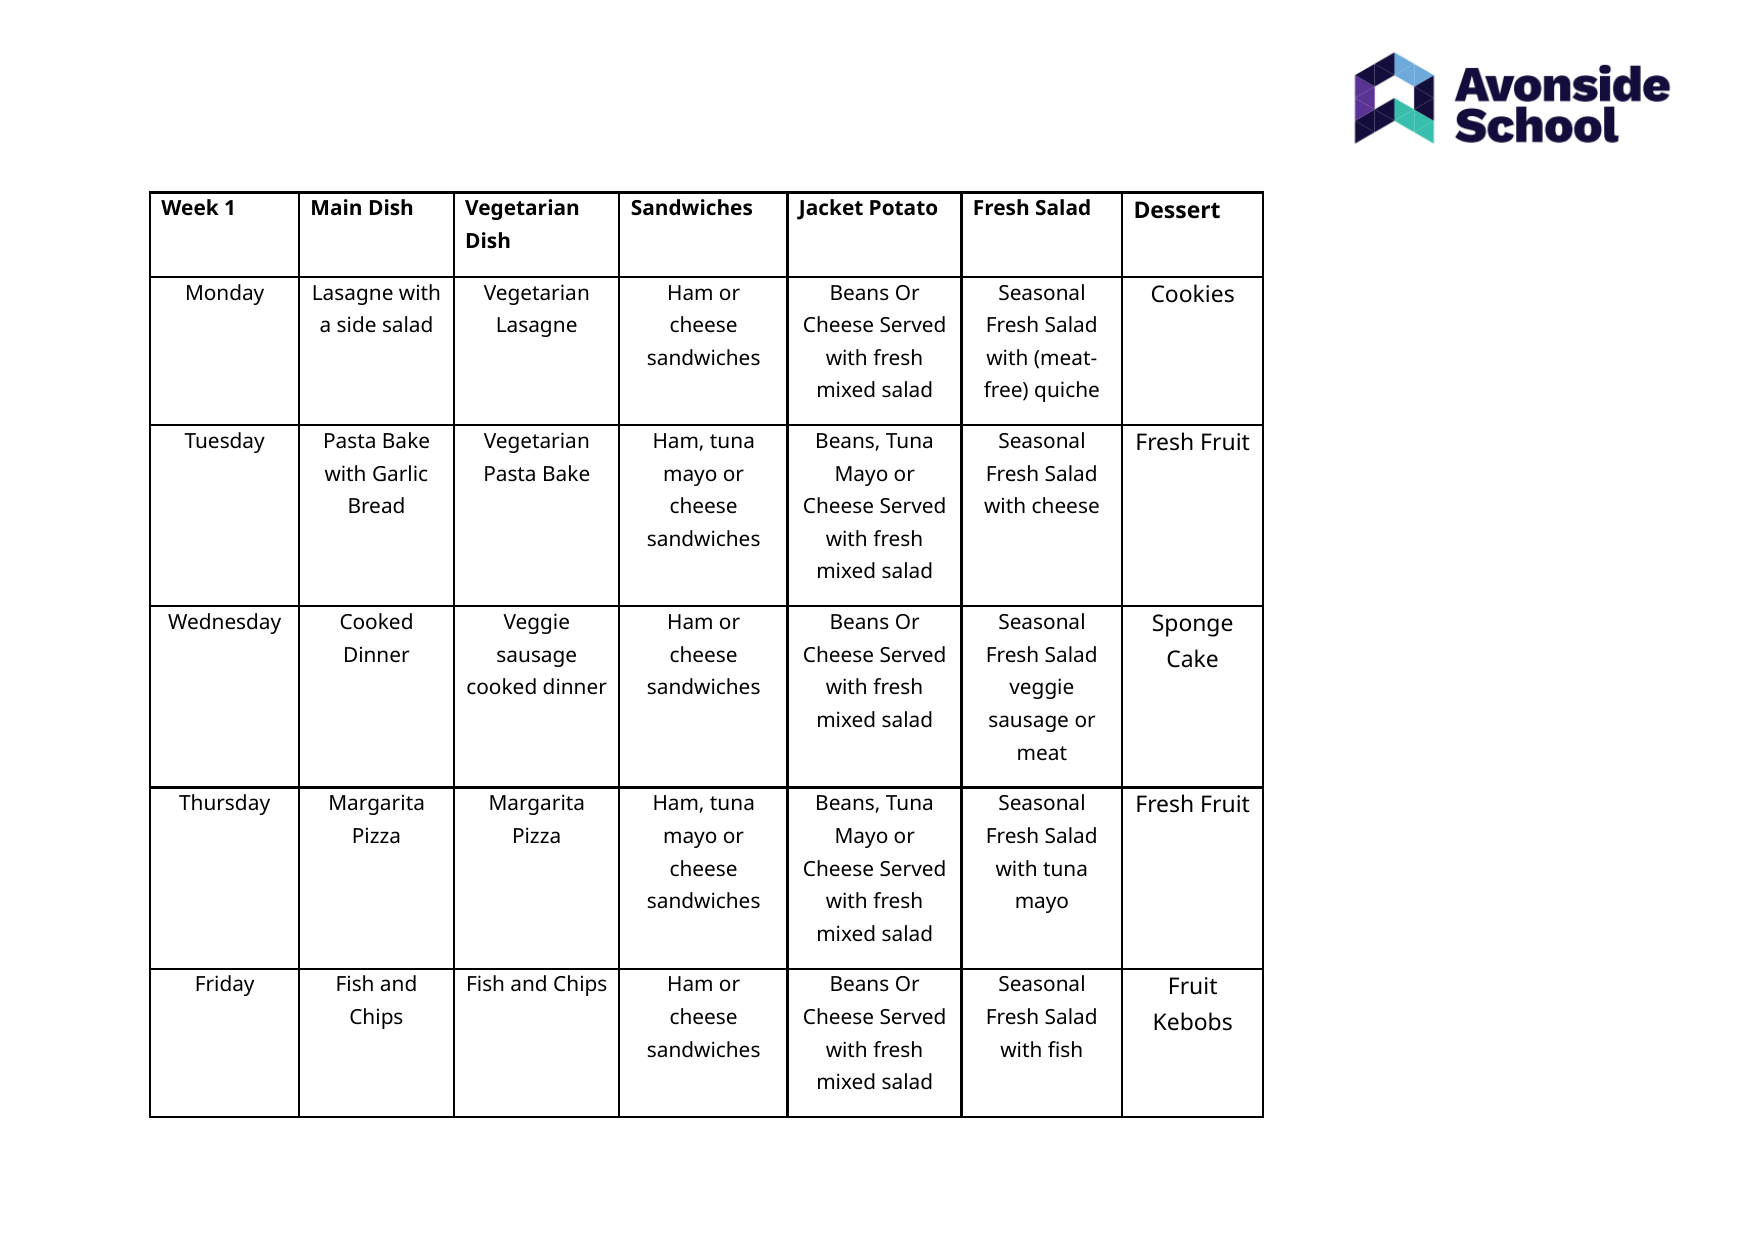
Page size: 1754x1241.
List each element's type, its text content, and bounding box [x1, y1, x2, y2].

table_cell Cooked Dinner [300, 607, 453, 786]
table_cell Ham or cheese sandwiches [620, 970, 786, 1116]
table_cell Monday [151, 278, 298, 424]
table_cell Fruit Kebobs [1123, 970, 1262, 1116]
table_cell Beans, Tuna Mayo or Cheese Served with fresh mixed salad [789, 789, 960, 967]
table_cell Fish and Chips [455, 970, 618, 1116]
table_cell Pasta Bake with Garlic Bread [300, 426, 453, 605]
table_cell Vegetarian Pasta Bake [455, 426, 618, 605]
table_cell Sponge Cake [1123, 607, 1262, 786]
table_cell Beans Or Cheese Served with fresh mixed salad [789, 607, 960, 786]
table_header Dessert [1123, 194, 1262, 276]
table_cell Margarita Pizza [455, 789, 618, 967]
table_header Main Dish [300, 194, 453, 276]
table_header Fresh Salad [963, 194, 1121, 276]
table_header Vegetarian Dish [455, 194, 618, 276]
table_cell Lasagne with a side salad [300, 278, 453, 424]
table_cell Seasonal Fresh Salad with fish [963, 970, 1121, 1116]
table_cell Beans Or Cheese Served with fresh mixed salad [789, 970, 960, 1116]
table_cell Seasonal Fresh Salad with (meat-free) quiche [963, 278, 1121, 424]
table_cell Tuesday [151, 426, 298, 605]
table_cell Wednesday [151, 607, 298, 786]
table_cell Margarita Pizza [300, 789, 453, 967]
table_cell Cookies [1123, 278, 1262, 424]
table_cell Vegetarian Lasagne [455, 278, 618, 424]
table_cell Seasonal Fresh Salad veggie sausage or meat [963, 607, 1121, 786]
table_cell Fish and Chips [300, 970, 453, 1116]
table_cell Beans, Tuna Mayo or Cheese Served with fresh mixed salad [789, 426, 960, 605]
table_cell Fresh Fruit [1123, 789, 1262, 967]
table_cell Ham, tuna mayo or cheese sandwiches [620, 789, 786, 967]
table_cell Veggie sausage cooked dinner [455, 607, 618, 786]
table_header Week 1 [151, 194, 298, 276]
table_cell Thursday [151, 789, 298, 967]
table_header Sandwiches [620, 194, 786, 276]
table_cell Ham or cheese sandwiches [620, 278, 786, 424]
table_header Jacket Potato [789, 194, 960, 276]
table_cell Seasonal Fresh Salad with tuna mayo [963, 789, 1121, 967]
table_cell Fresh Fruit [1123, 426, 1262, 605]
table_cell Beans Or Cheese Served with fresh mixed salad [789, 278, 960, 424]
table_cell Friday [151, 970, 298, 1116]
table_cell Ham or cheese sandwiches [620, 607, 786, 786]
table_cell Ham, tuna mayo or cheese sandwiches [620, 426, 786, 605]
table_cell Seasonal Fresh Salad with cheese [963, 426, 1121, 605]
